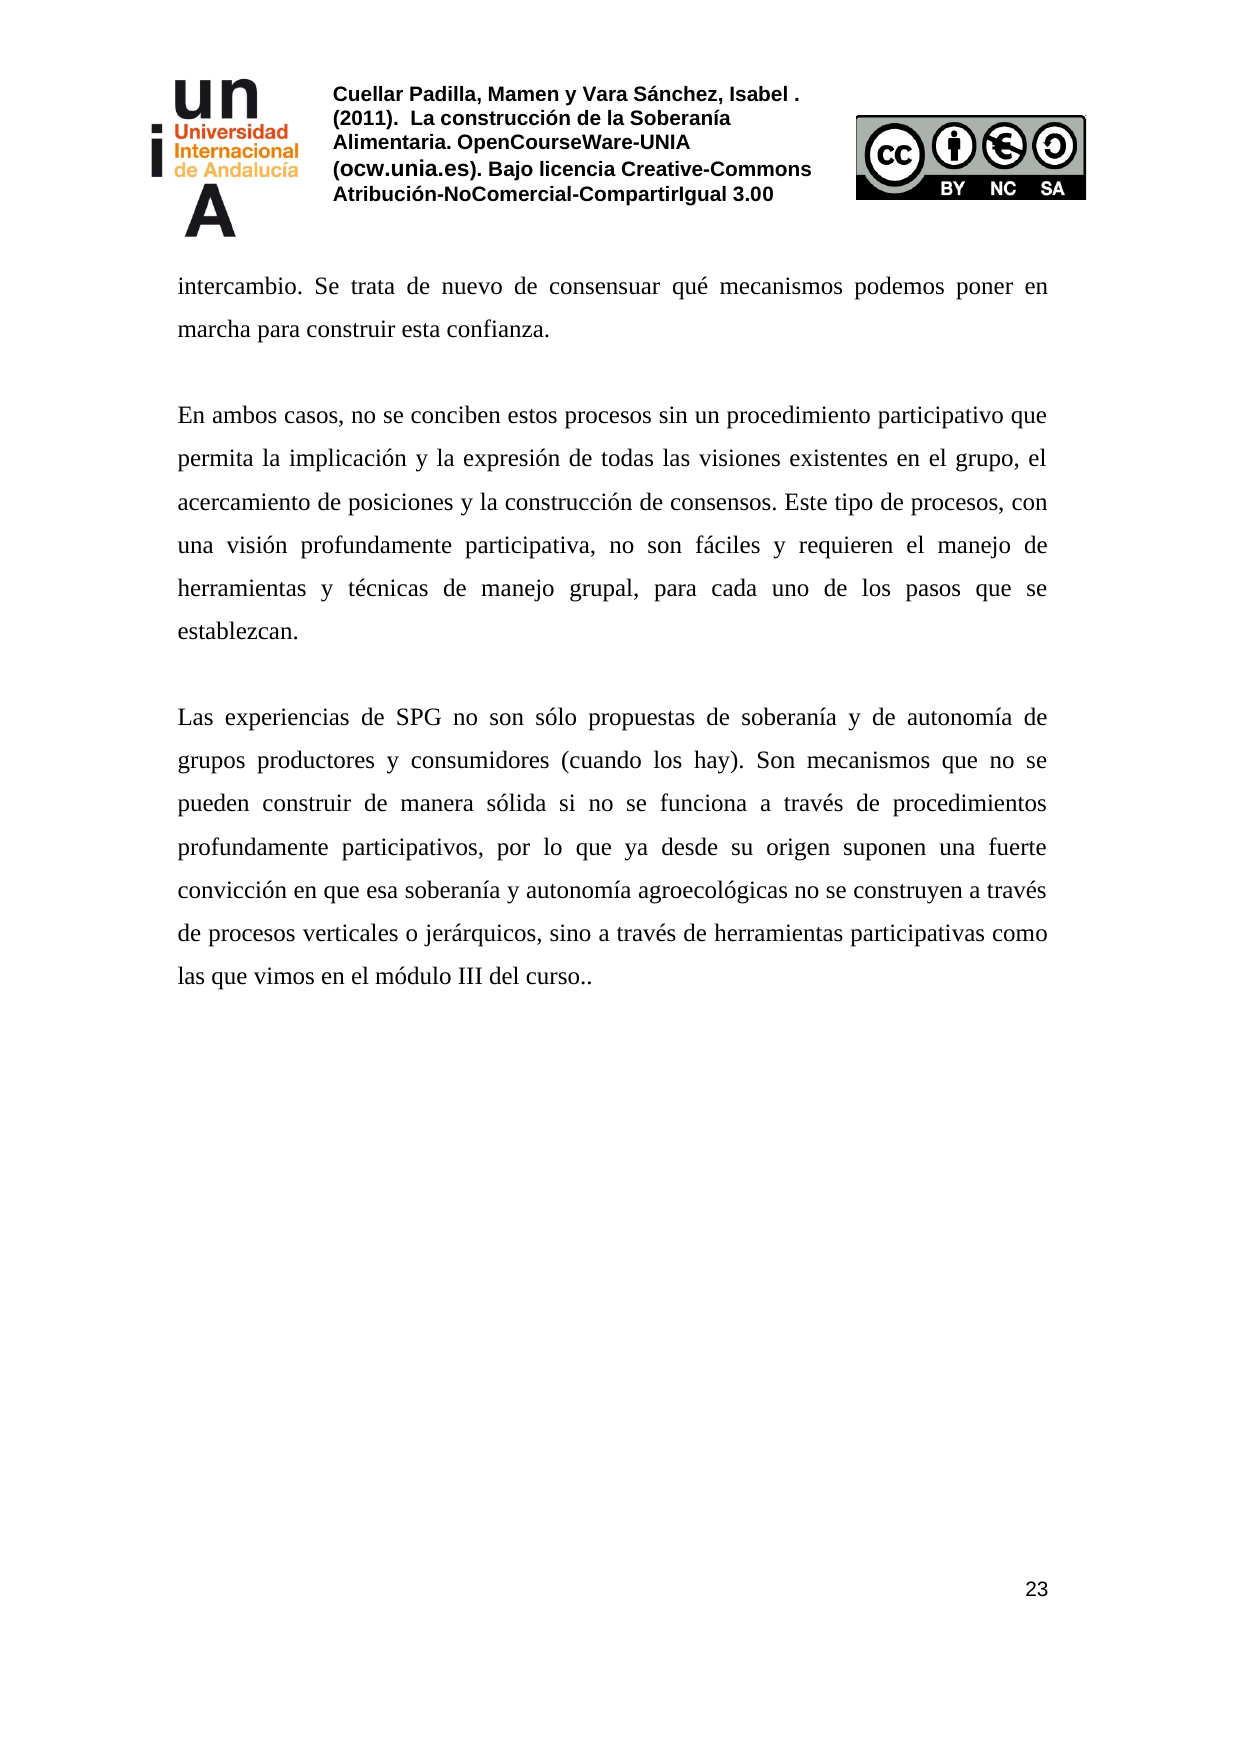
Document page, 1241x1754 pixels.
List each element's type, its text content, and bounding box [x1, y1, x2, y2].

picture [148, 75, 303, 240]
text En ambos casos, no se conciben estos procesos sin un procedimiento participativo que permita la implicación y la expresión de todas las visiones existentes en el grupo, el acercamiento de posiciones y la construcción de consensos. Este tipo de procesos, con una visión profundamente participativa, no son fáciles y requieren el manejo de herramientas y técnicas de manejo grupal, para cada uno de los pasos que se establezcan. [177, 400, 1048, 645]
text Las experiencias de SPG no son sólo propuestas de soberanía y de autonomía de grupos productores y consumidores (cuando los hay). Son mecanismos que no se pueden construir de manera sólida si no se funciona a través de procedimientos profundamente participativos, por lo que ya desde su origen suponen una fuerte convicción en que esa soberanía y autonomía agroecológicas no se construyen a través de procesos verticales o jerárquicos, sino a través de herramientas participativas como las que vimos en el módulo III del curso.. [177, 702, 1048, 990]
text intercambio. Se trata de nuevo de consensuar qué mecanismos podemos poner en marcha para construir esta confianza. [177, 271, 1048, 343]
